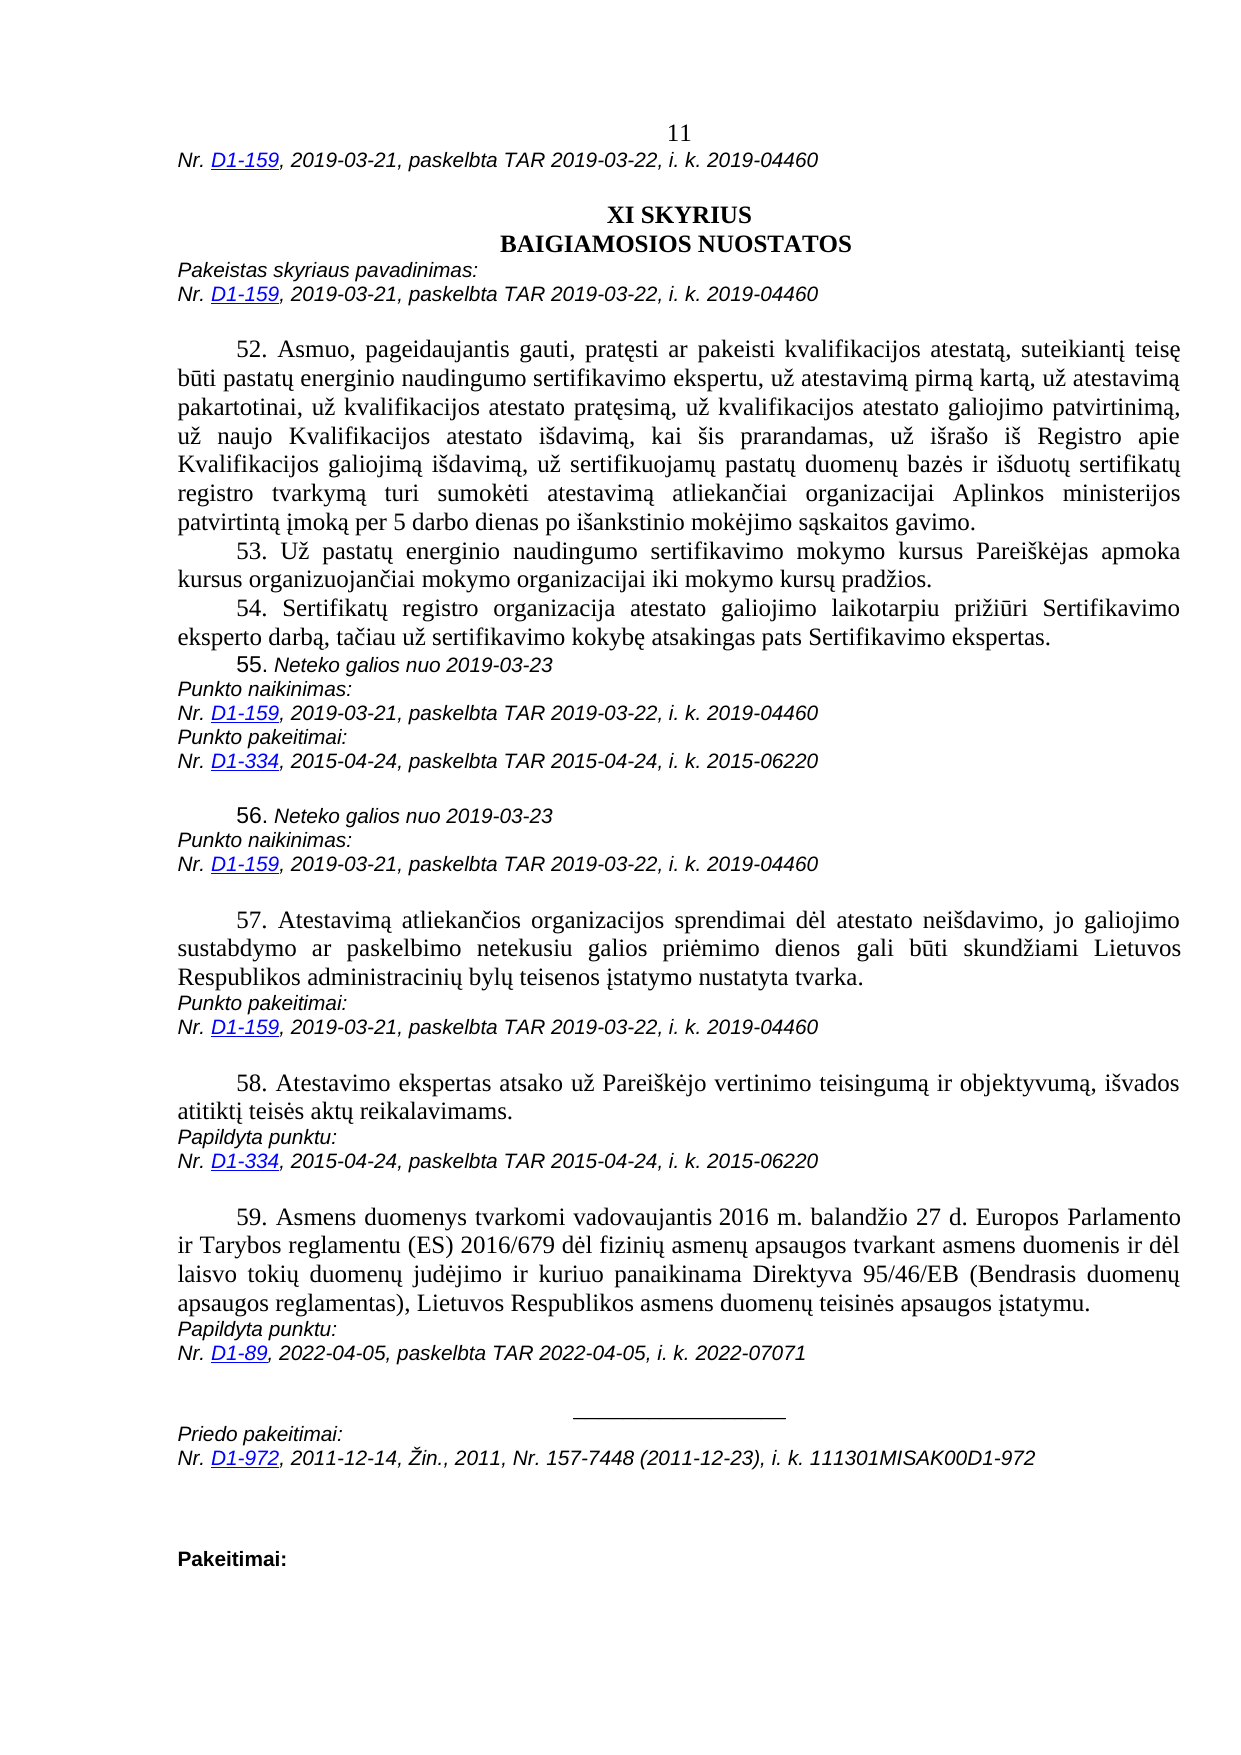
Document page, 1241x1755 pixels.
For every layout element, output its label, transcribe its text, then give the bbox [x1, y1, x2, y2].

text Pakeistas skyriaus pavadinimas: [177, 258, 1181, 282]
text BAIGIAMOSIOS NUOSTATOS [177, 229, 1181, 258]
text 58. Atestavimo ekspertas atsako už Pareiškėjo vertinimo teisingumą ir objektyvumą, išvados atitiktį teisės aktų reikalavimams. [177, 1068, 1181, 1125]
text 59. Asmens duomenys tvarkomi vadovaujantis 2016 m. balandžio 27 d. Europos Parlamento ir Tarybos reglamentu (ES) 2016/679 dėl fizinių asmenų apsaugos tvarkant asmens duomenis ir dėl laisvo tokių duomenų judėjimo ir kuriuo panaikinama Direktyva 95/46/EB (Bendrasis duomenų apsaugos reglamentas), Lietuvos Respublikos asmens duomenų teisinės apsaugos įstatymu. [177, 1202, 1181, 1317]
text Punkto pakeitimai: [177, 991, 1181, 1015]
text Nr. D1-159, 2019-03-21, paskelbta TAR 2019-03-22, i. k. 2019-04460 [177, 701, 1181, 725]
text Nr. D1-159, 2019-03-21, paskelbta TAR 2019-03-22, i. k. 2019-04460 [177, 1015, 1181, 1039]
text Punkto naikinimas: [177, 828, 1181, 852]
text 54. Sertifikatų registro organizacija atestato galiojimo laikotarpiu prižiūri Sertifikavimo eksperto darbą, tačiau už sertifikavimo kokybę atsakingas pats Sertifikavimo ekspertas. [177, 593, 1181, 651]
text 52. Asmuo, pageidaujantis gauti, pratęsti ar pakeisti kvalifikacijos atestatą, suteikiantį teisę būti pastatų energinio naudingumo sertifikavimo ekspertu, už atestavimą pirmą kartą, už atestavimą pakartotinai, už kvalifikacijos atestato pratęsimą, už kvalifikacijos atestato galiojimo patvirtinimą, už naujo Kvalifikacijos atestato išdavimą, kai šis prarandamas, už išrašo iš Registro apie Kvalifikacijos galiojimą išdavimą, už sertifikuojamų pastatų duomenų bazės ir išduotų sertifikatų registro tvarkymą turi sumokėti atestavimą atliekančiai organizacijai Aplinkos ministerijos patvirtintą įmoką per 5 darbo dienas po išankstinio mokėjimo sąskaitos gavimo. [177, 334, 1181, 536]
text Punkto pakeitimai: [177, 725, 1181, 749]
text XI SKYRIUS [177, 200, 1181, 229]
text Papildyta punktu: [177, 1125, 1181, 1149]
text Nr. D1-89, 2022-04-05, paskelbta TAR 2022-04-05, i. k. 2022-07071 [177, 1341, 1181, 1365]
text Priedo pakeitimai: [177, 1422, 1181, 1446]
text Nr. D1-159, 2019-03-21, paskelbta TAR 2019-03-22, i. k. 2019-04460 [177, 852, 1181, 876]
text Nr. D1-159, 2019-03-21, paskelbta TAR 2019-03-22, i. k. 2019-04460 [177, 282, 1181, 306]
text _________________ [177, 1393, 1181, 1422]
text Nr. D1-334, 2015-04-24, paskelbta TAR 2015-04-24, i. k. 2015-06220 [177, 1149, 1181, 1173]
text Punkto naikinimas: [177, 677, 1181, 701]
text 53. Už pastatų energinio naudingumo sertifikavimo mokymo kursus Pareiškėjas apmoka kursus organizuojančiai mokymo organizacijai iki mokymo kursų pradžios. [177, 536, 1181, 593]
text Papildyta punktu: [177, 1317, 1181, 1341]
text 55. Neteko galios nuo 2019-03-23 [177, 651, 1181, 677]
text 57. Atestavimą atliekančios organizacijos sprendimai dėl atestato neišdavimo, jo galiojimo sustabdymo ar paskelbimo netekusiu galios priėmimo dienos gali būti skundžiami Lietuvos Respublikos administracinių bylų teisenos įstatymo nustatyta tvarka. [177, 905, 1181, 991]
text 56. Neteko galios nuo 2019-03-23 [177, 802, 1181, 828]
text Pakeitimai: [177, 1547, 1181, 1571]
text Nr. D1-159, 2019-03-21, paskelbta TAR 2019-03-22, i. k. 2019-04460 [177, 148, 1181, 172]
text Nr. D1-334, 2015-04-24, paskelbta TAR 2015-04-24, i. k. 2015-06220 [177, 749, 1181, 773]
text Nr. D1-972, 2011-12-14, Žin., 2011, Nr. 157-7448 (2011-12-23), i. k. 111301MISAK00D1-972 [177, 1446, 1181, 1470]
